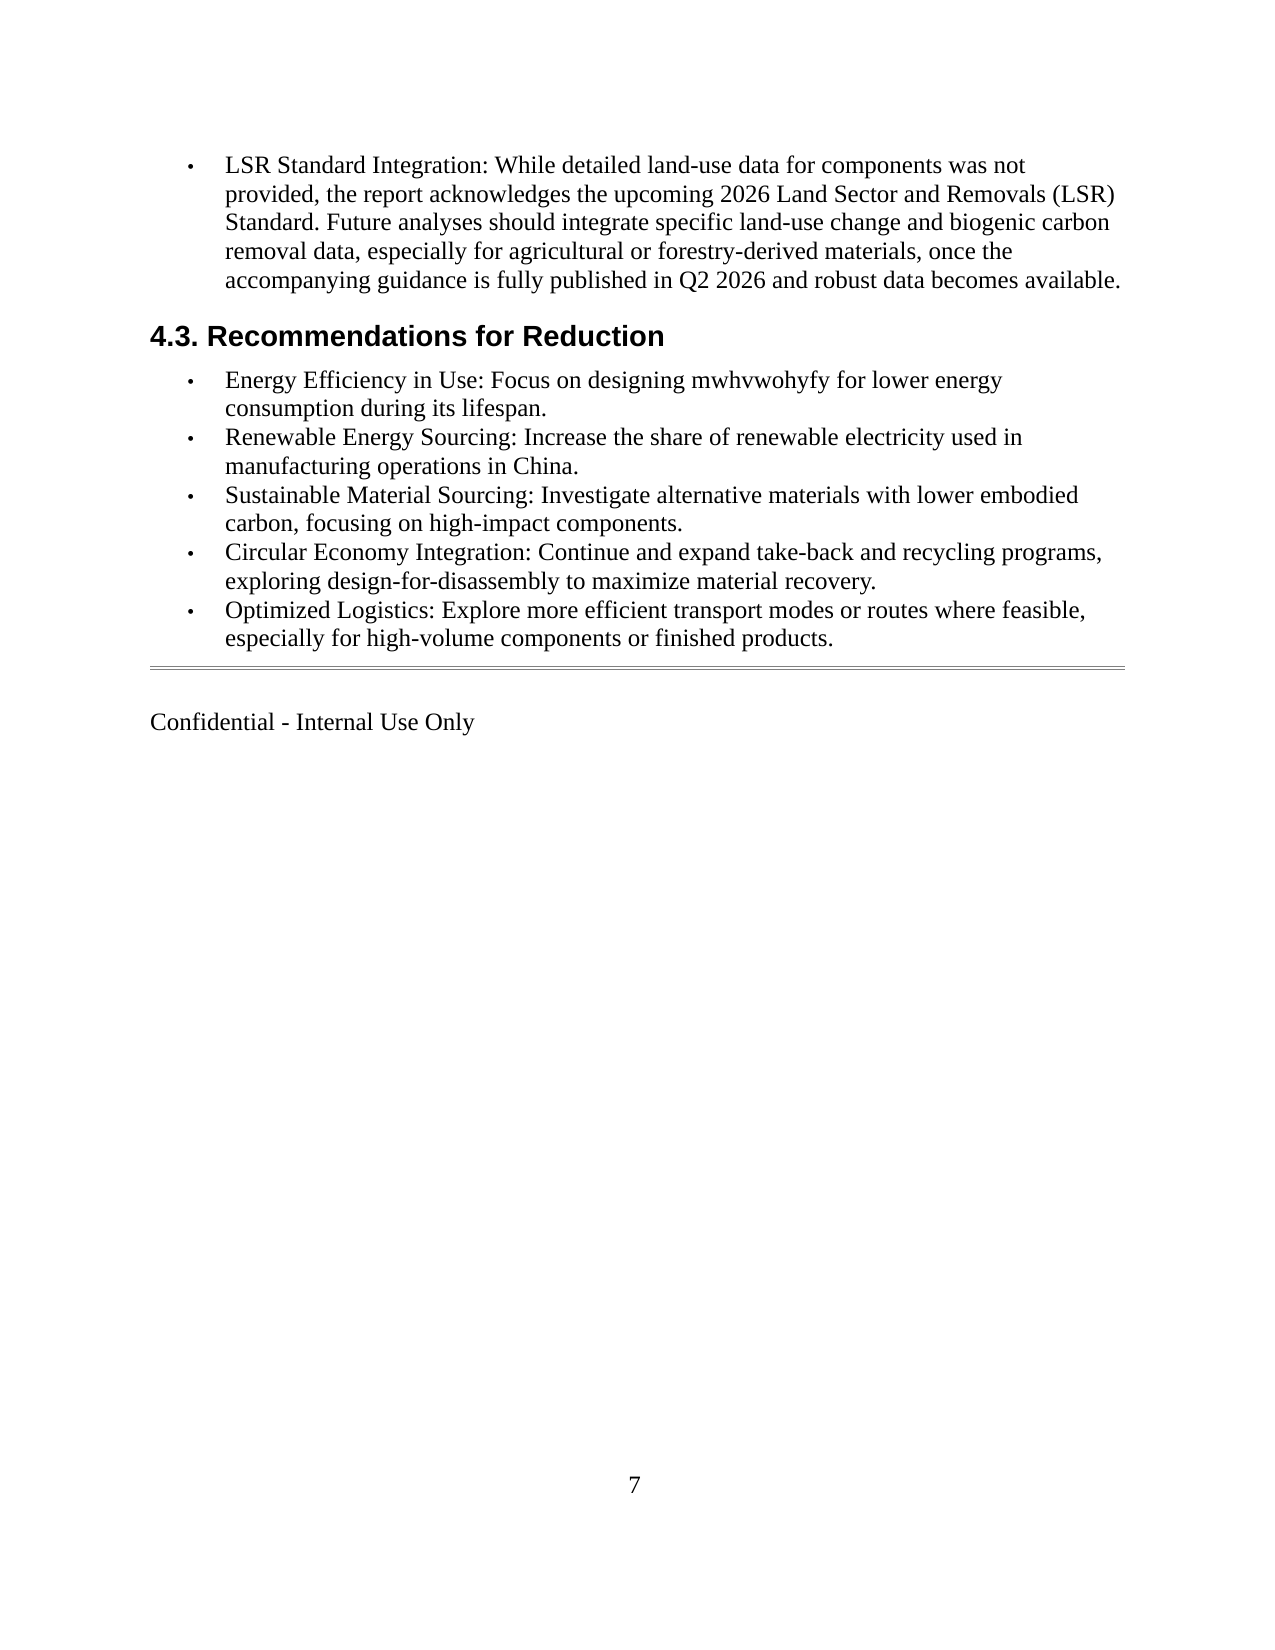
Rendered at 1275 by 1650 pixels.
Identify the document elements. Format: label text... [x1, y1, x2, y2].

list Renewable Energy Sourcing: Increase the share of renewable electricity used in manufacturing operations in China. [187, 422, 1125, 480]
text Confidential - Internal Use Only [150, 707, 1125, 736]
list LSR Standard Integration: While detailed land-use data for components was not provided, the report acknowledges the upcoming 2026 Land Sector and Removals (LSR) Standard. Future analyses should integrate specific land-use change and biogenic carbon removal data, especially for agricultural or forestry-derived materials, once the accompanying guidance is fully published in Q2 2026 and robust data becomes available. [187, 150, 1125, 294]
subtitle 4.3. Recommendations for Reduction [150, 319, 1125, 352]
list Optimized Logistics: Explore more efficient transport modes or routes where feasible, especially for high-volume components or finished products. [187, 595, 1125, 652]
list Circular Economy Integration: Continue and expand take-back and recycling programs, exploring design-for-disassembly to maximize material recovery. [187, 537, 1125, 595]
list Energy Efficiency in Use: Focus on designing mwhvwohyfy for lower energy consumption during its lifespan. [187, 365, 1125, 422]
list Sustainable Material Sourcing: Investigate alternative materials with lower embodied carbon, focusing on high-impact components. [187, 480, 1125, 537]
